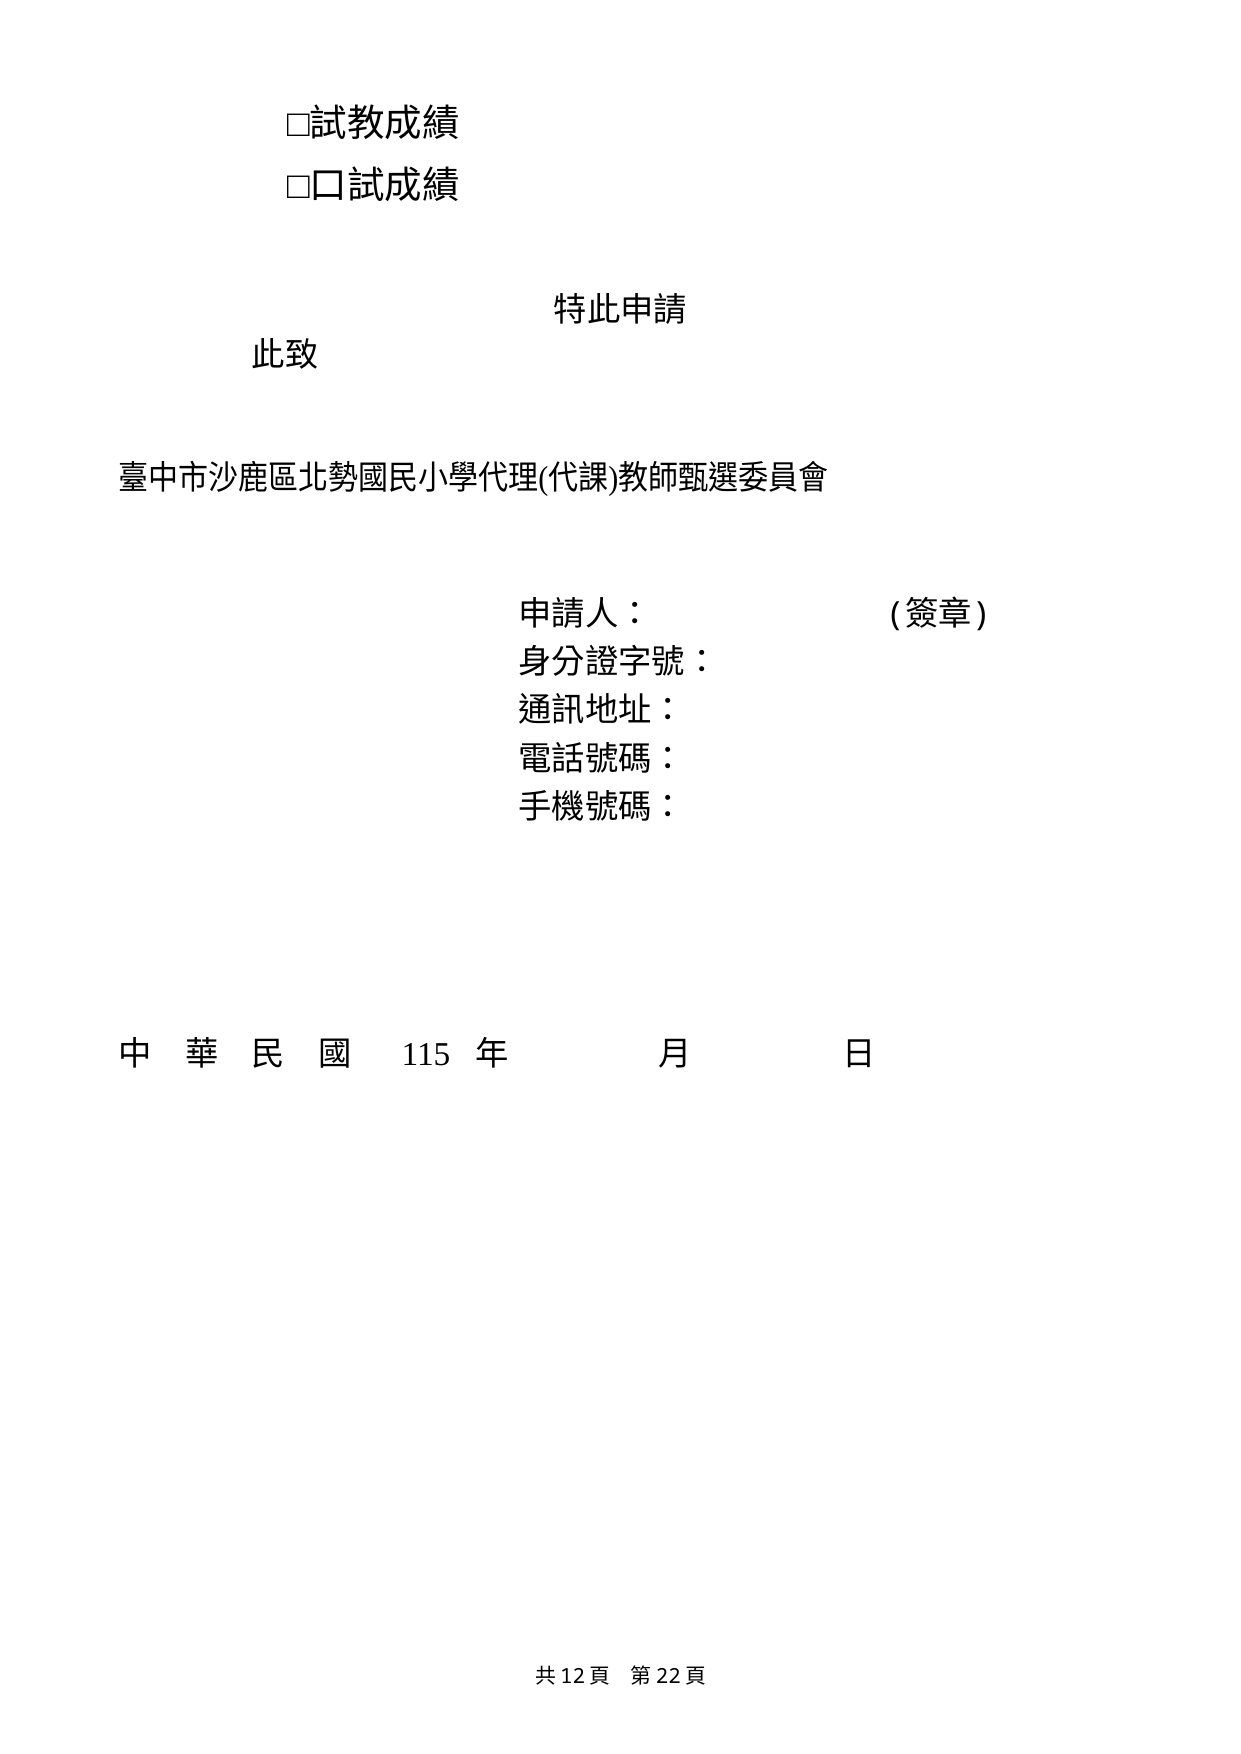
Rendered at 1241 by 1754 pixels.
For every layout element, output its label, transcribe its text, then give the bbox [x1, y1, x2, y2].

text □試教成績 [118, 78, 1122, 141]
text 通訊地址： [118, 683, 1122, 731]
text 中 華 民 國 115 年 月 日 [118, 1009, 1122, 1072]
text 申請人： (簽章) [118, 586, 1122, 635]
text 身分證字號： [118, 635, 1122, 683]
text 臺中市沙鹿區北勢國民小學代理(代課)教師甄選委員會 [118, 433, 1122, 496]
text □口試成績 [118, 141, 1122, 203]
text 特此申請 [118, 266, 1122, 328]
text 電話號碼： [118, 731, 1122, 779]
text 此致 [118, 328, 1122, 376]
text 手機號碼： [118, 779, 1122, 828]
